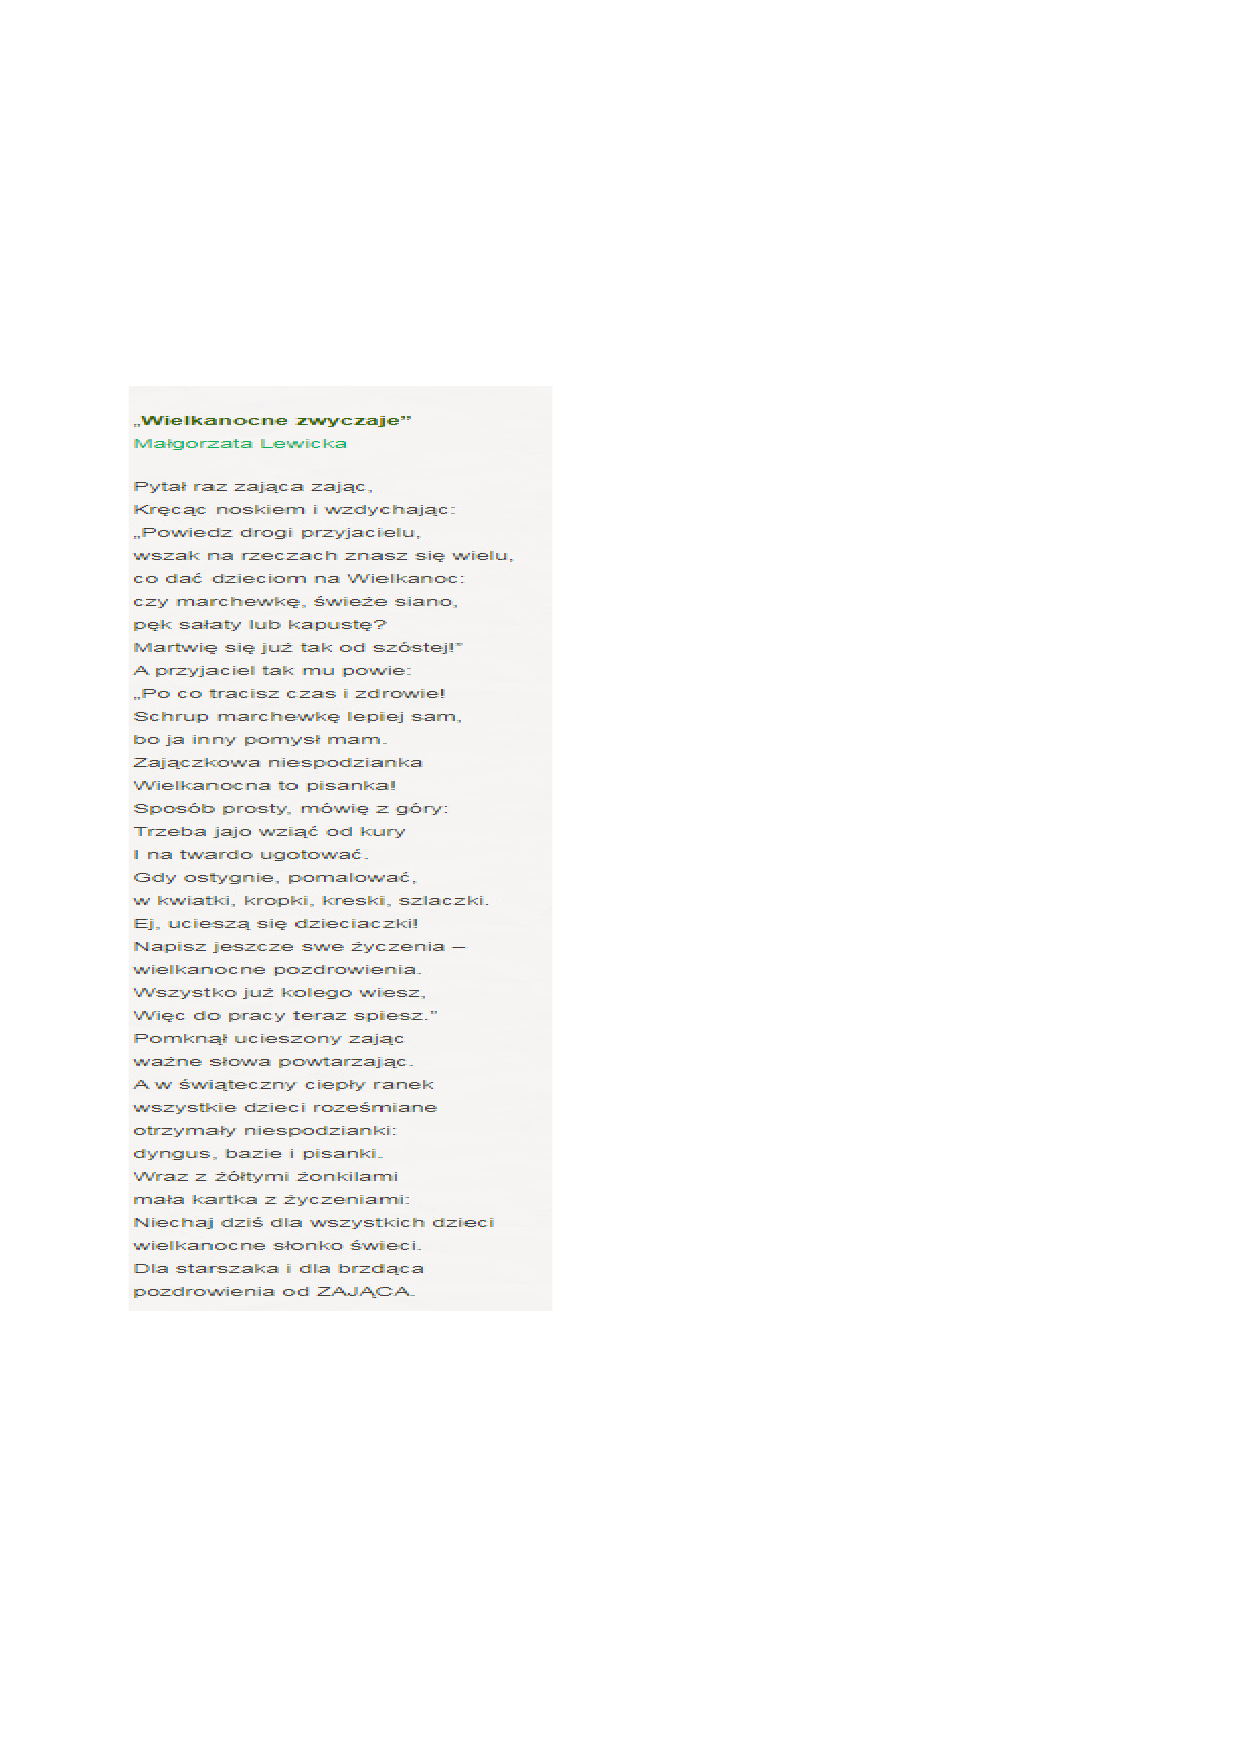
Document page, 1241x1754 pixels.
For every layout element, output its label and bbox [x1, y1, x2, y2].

picture [128, 386, 553, 1311]
